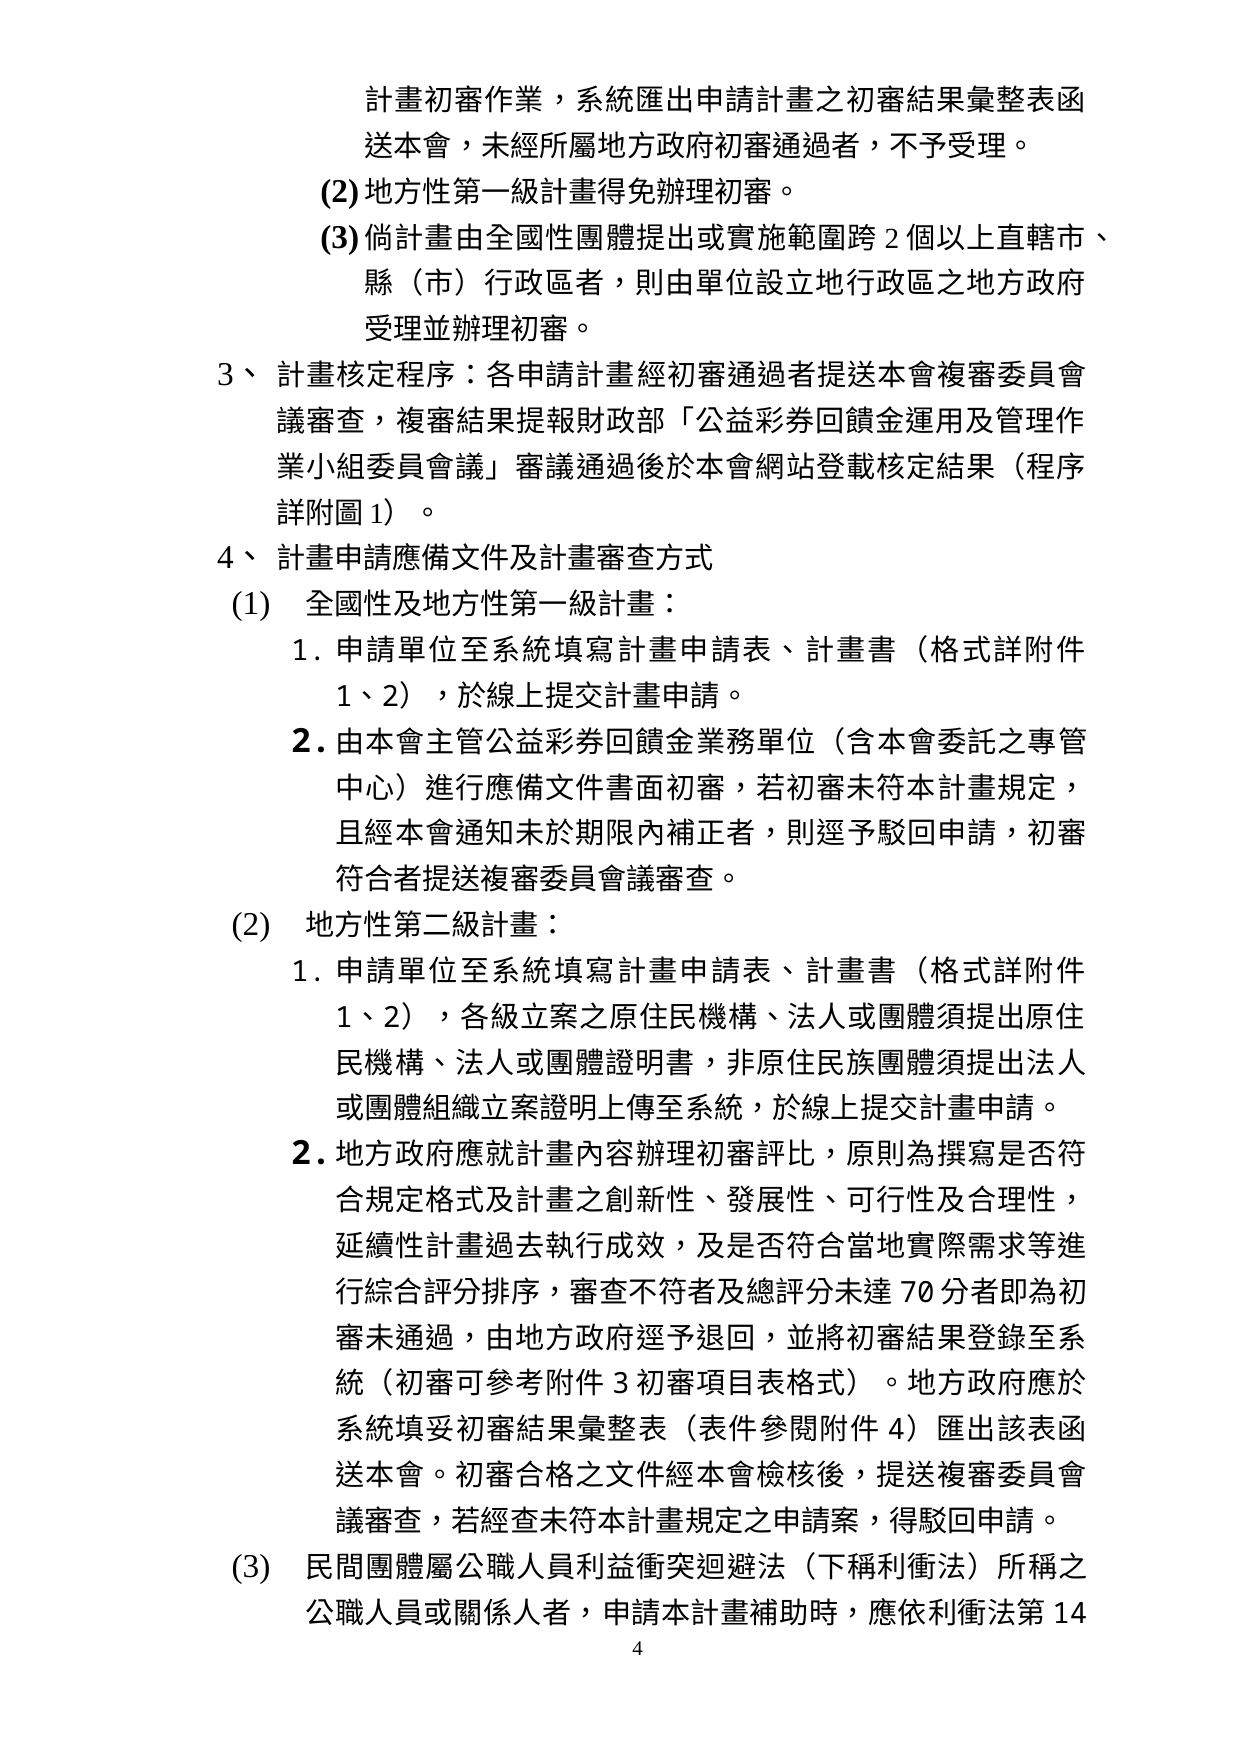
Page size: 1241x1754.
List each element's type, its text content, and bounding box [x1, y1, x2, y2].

list 計畫申請應備文件及計畫審查方式 [217, 532, 1087, 578]
list 計畫核定程序：各申請計畫經初審通過者提送本會複審委員會議審查，複審結果提報財政部「公益彩券回饋金運用及管理作業小組委員會議」審議通過後於本會網站登載核定結果（程序詳附圖1）。 [217, 349, 1087, 532]
list 申請單位至系統填寫計畫申請表、計畫書（格式詳附件1、2），於線上提交計畫申請。 [291, 624, 1087, 716]
list 申請單位至系統填寫計畫申請表、計畫書（格式詳附件1、2），各級立案之原住民機構、法人或團體須提出原住民機構、法人或團體證明書，非原住民族團體須提出法人或團體組織立案證明上傳至系統，於線上提交計畫申請。 [291, 945, 1087, 1128]
list 全國性及地方性第一級計畫： [231, 578, 1087, 624]
list 地方政府應就計畫內容辦理初審評比，原則為撰寫是否符合規定格式及計畫之創新性、發展性、可行性及合理性，延續性計畫過去執行成效，及是否符合當地實際需求等進行綜合評分排序，審查不符者及總評分未達70分者即為初審未通過，由地方政府逕予退回，並將初審結果登錄至系統（初審可參考附件3初審項目表格式）。地方政府應於系統填妥初審結果彙整表（表件參閱附件4）匯出該表函送本會。初審合格之文件經本會檢核後，提送複審委員會議審查，若經查未符本計畫規定之申請案，得駁回申請。 [291, 1128, 1087, 1541]
list 地方性第二級計畫： [231, 899, 1087, 945]
list 由本會主管公益彩券回饋金業務單位（含本會委託之專管中心）進行應備文件書面初審，若初審未符本計畫規定，且經本會通知未於期限內補正者，則逕予駁回申請，初審符合者提送複審委員會議審查。 [291, 716, 1087, 899]
list 計畫初審作業，系統匯出申請計畫之初審結果彙整表函送本會，未經所屬地方政府初審通過者，不予受理。 [320, 74, 1087, 166]
list 地方性第一級計畫得免辦理初審。 [320, 166, 1087, 211]
list 民間團體屬公職人員利益衝突迴避法（下稱利衝法）所稱之公職人員或關係人者，申請本計畫補助時，應依利衝法第14條第2項規定，公職人員或其關係人與公職人員服務之機關團體或受其監督之機關團體為補助或交易行為前，應主動於申請或投標文件內，據實表明其身分關係，並請填「公職人員利益衝突迴避法第14條第2項公職人員及關係人身分關係揭露表【A.事前揭露】」（附件2-1、2-2；申請全國性計畫之民間團體僅須填寫附件2-3）及上傳系統；如未揭露者，依利衝法第18條第3項規定處罰。 [231, 1541, 1087, 1632]
list 倘計畫由全國性團體提出或實施範圍跨2個以上直轄市、縣（市）行政區者，則由單位設立地行政區之地方政府受理並辦理初審。 [320, 211, 1087, 349]
